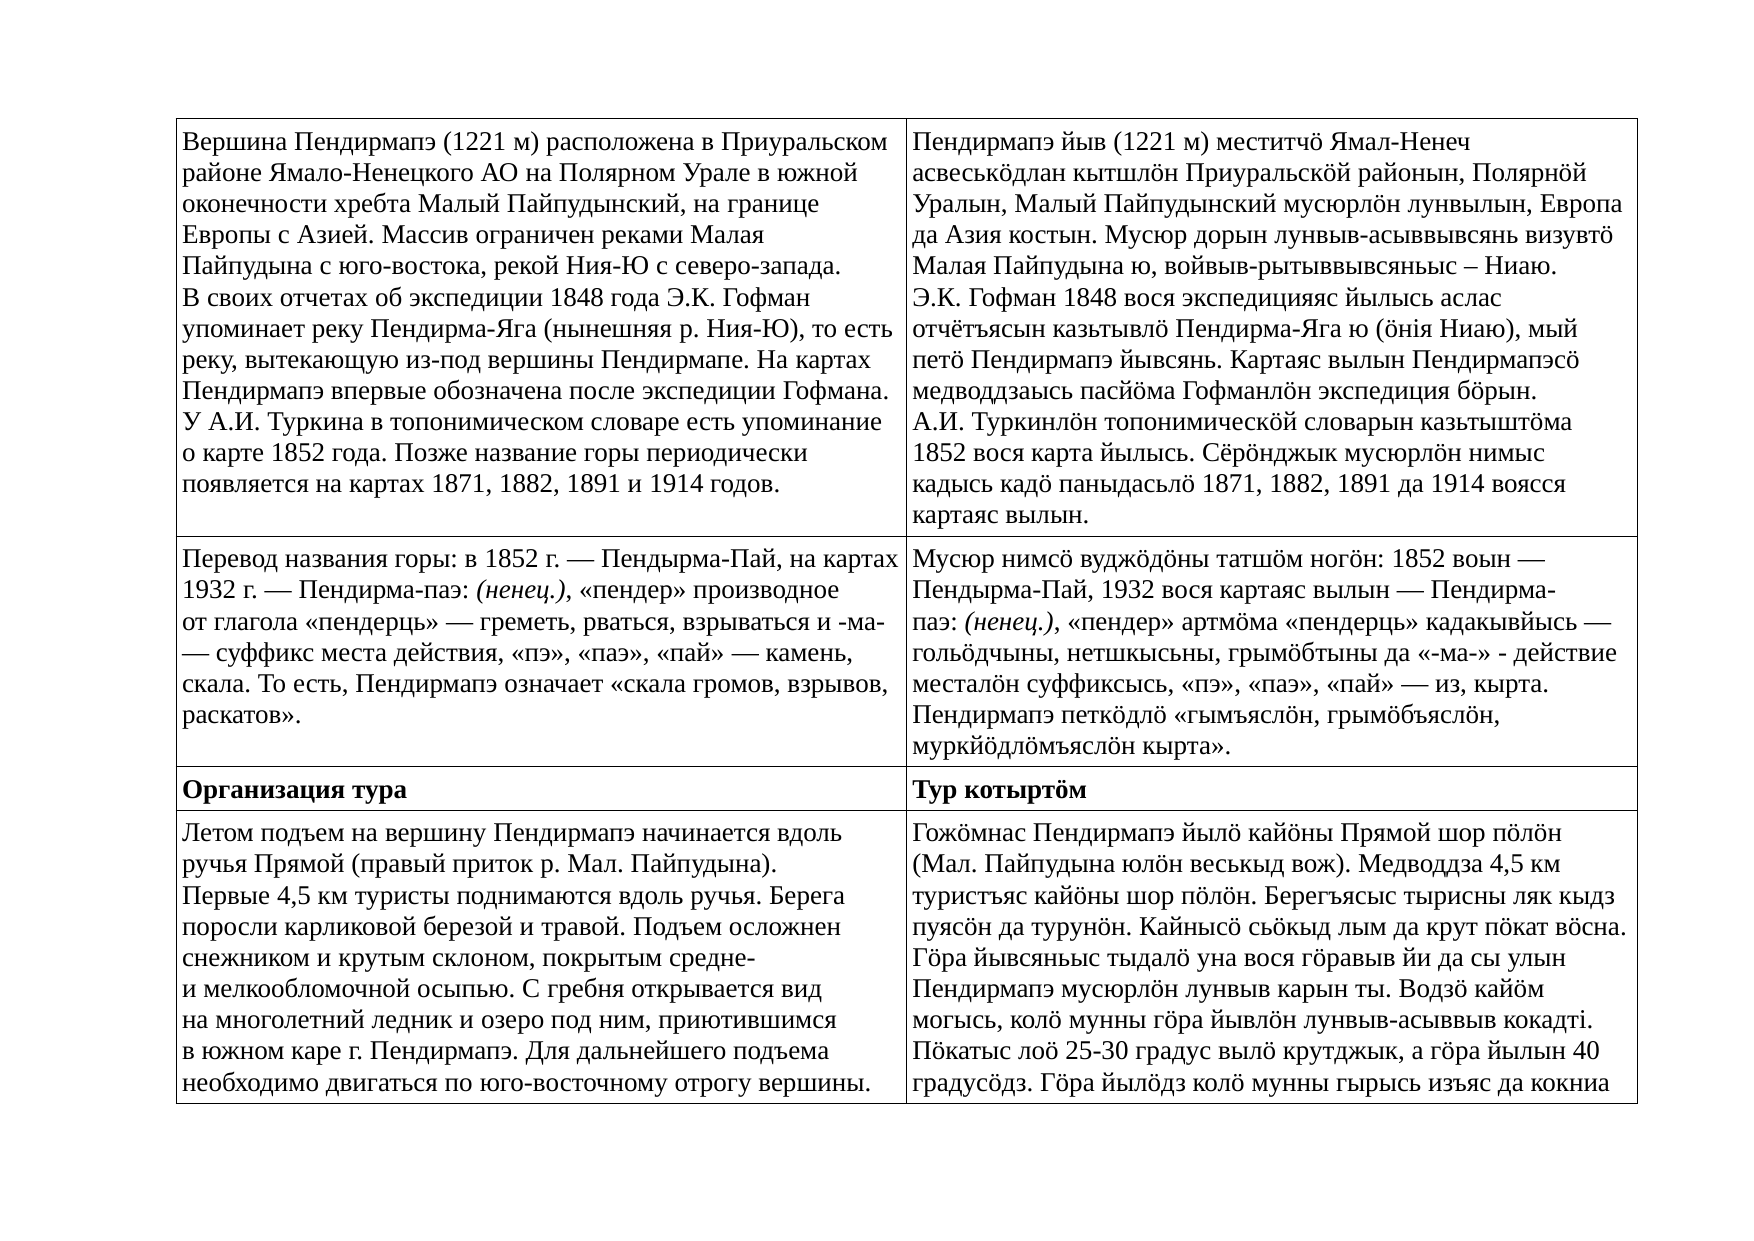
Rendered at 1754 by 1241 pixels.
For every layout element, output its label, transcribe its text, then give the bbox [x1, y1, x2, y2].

table_cell Вершина Пендирмапэ (1221 м) расположена в Приуральском районе Ямало-Ненецкого АО на Полярном Урале в южной оконечности хребта Малый Пайпудынский, на границе Европы с Азией. Массив ограничен реками Малая Пайпудына с юго-востока, рекой Ния-Ю с северо-запада. В своих отчетах об экспедиции 1848 года Э.К. Гофман упоминает реку Пендирма-Яга (нынешняя р. Ния-Ю), то есть реку, вытекающую из-под вершины Пендирмапе. На картах Пендирмапэ впервые обозначена после экспедиции Гофмана. У А.И. Туркина в топонимическом словаре есть упоминание о карте 1852 года. Позже название горы периодически появляется на картах 1871, 1882, 1891 и 1914 годов. [177, 119, 906, 536]
table_cell Летом подъем на вершину Пендирмапэ начинается вдоль ручья Прямой (правый приток р. Мал. Пайпудына). Первые 4,5 км туристы поднимаются вдоль ручья. Берега поросли карликовой березой и травой. Подъем осложнен снежником и крутым склоном, покрытым средне- и мелкообломочной осыпью. С гребня открывается вид на многолетний ледник и озеро под ним, приютившимся в южном каре г. Пендирмапэ. Для дальнейшего подъема необходимо двигаться по юго-восточному отрогу вершины. [177, 811, 906, 1102]
table_cell Пендирмапэ йыв (1221 м) меститчӧ Ямал-Ненеч асвеськӧдлан кытшлӧн Приуральскӧй районын, Полярнӧй Уралын, Малый Пайпудынский мусюрлӧн лунвылын, Европа да Азия костын. Мусюр дорын лунвыв-асыввывсянь визувтӧ Малая Пайпудына ю, войвыв-рытыввывсяньыс – Ниаю. Э.К. Гофман 1848 вося экспедицияяс йылысь аслас отчётъясын казьтывлӧ Пендирма-Яга ю (ӧнія Ниаю), мый петӧ Пендирмапэ йывсянь. Картаяс вылын Пендирмапэсӧ медводдзаысь пасйӧма Гофманлӧн экспедиция бӧрын. А.И. Туркинлӧн топонимическӧй словарын казьтыштӧма 1852 вося карта йылысь. Сёрӧнджык мусюрлӧн нимыс кадысь кадӧ паныдасьлӧ 1871, 1882, 1891 да 1914 воясся картаяс вылын. [907, 119, 1637, 536]
table_cell Гожӧмнас Пендирмапэ йылӧ кайӧны Прямой шор пӧлӧн (Мал. Пайпудына юлӧн веськыд вож). Медводдза 4,5 км туристъяс кайӧны шор пӧлӧн. Берегъясыс тырисны ляк кыдз пуясӧн да турунӧн. Кайнысӧ сьӧкыд лым да крут пӧкат вӧсна. Гӧра йывсяньыс тыдалӧ уна вося гӧравыв йи да сы улын Пендирмапэ мусюрлӧн лунвыв карын ты. Водзӧ кайӧм могысь, колӧ мунны гӧра йывлӧн лунвыв-асыввыв кокадті. Пӧкатыс лоӧ 25-30 градус вылӧ крутджык, а гӧра йылын 40 градусӧдз. Гӧра йылӧдз колӧ мунны гырысь изъяс да кокниа [907, 811, 1637, 1102]
table_cell Организация тура [177, 767, 906, 810]
table_cell Перевод названия горы: в 1852 г. — Пендырма-Пай, на картах 1932 г. — Пендирма-паэ: (ненец.), «пендер» производное от глагола «пендерць» — греметь, рваться, взрываться и -ма- — суффикс места действия, «пэ», «паэ», «пай» — камень, скала. То есть, Пендирмапэ означает «скала громов, взрывов, раскатов». [177, 537, 906, 766]
table_cell Мусюр нимсӧ вуджӧдӧны татшӧм ногӧн: 1852 воын — Пендырма-Пай, 1932 вося картаяс вылын — Пендирма-паэ: (ненец.), «пендер» артмӧма «пендерць» кадакывйысь — гольӧдчыны, нетшкысьны, грымӧбтыны да «-ма-» - действие месталӧн суффиксысь, «пэ», «паэ», «пай» — из, кырта. Пендирмапэ петкӧдлӧ «гымъяслӧн, грымӧбъяслӧн, муркйӧдлӧмъяслӧн кырта». [907, 537, 1637, 766]
table_cell Тур котыртӧм [907, 767, 1637, 810]
